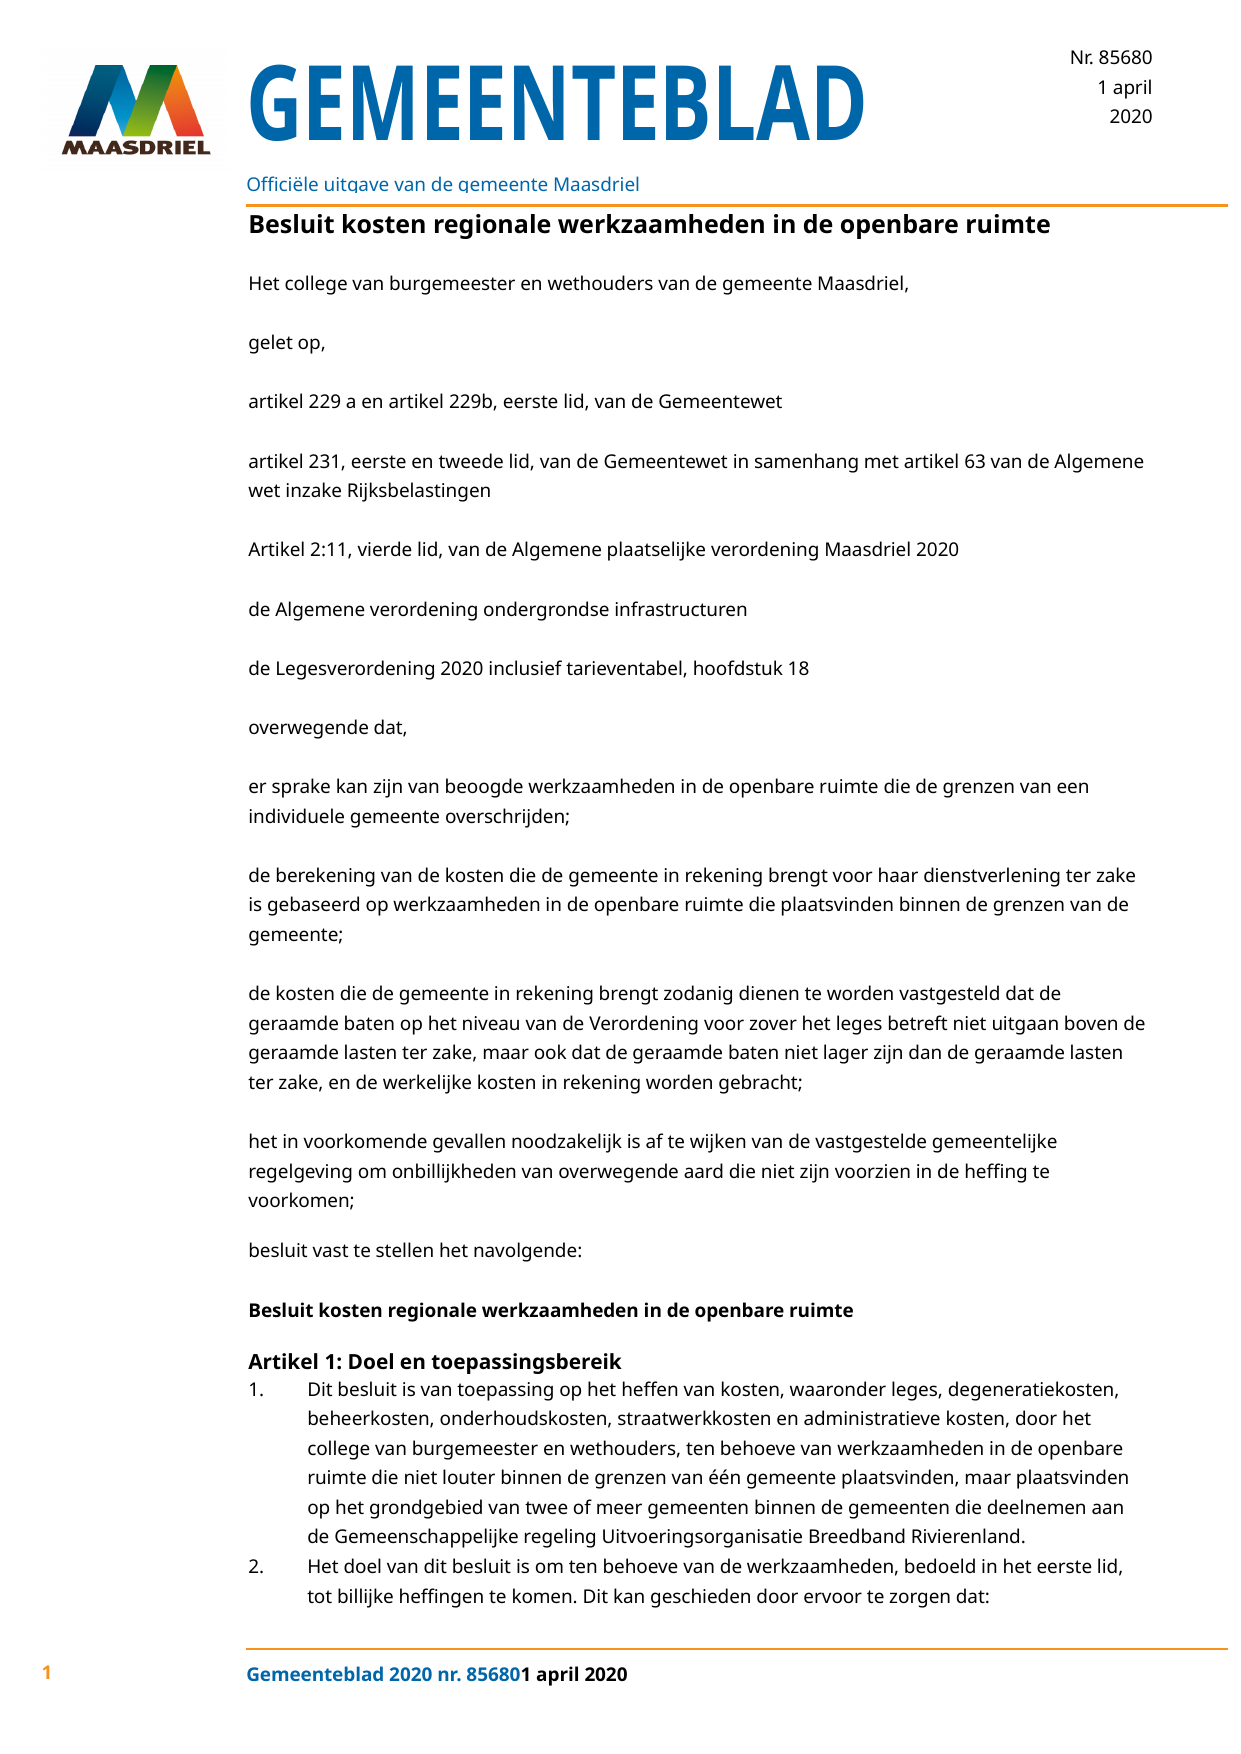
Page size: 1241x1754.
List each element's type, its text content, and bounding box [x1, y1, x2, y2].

text de Legesverordening 2020 inclusief tarieventabel, hoofdstuk 18 [248, 655, 1152, 681]
text Besluit kosten regionale werkzaamheden in de openbare ruimte [248, 207, 1152, 241]
text artikel 229 a en artikel 229b, eerste lid, van de Gemeentewet [248, 389, 1152, 414]
text Het college van burgemeester en wethouders van de gemeente Maasdriel, [248, 270, 1152, 296]
text het in voorkomende gevallen noodzakelijk is af te wijken van de vastgestelde gemeentelijke regelgeving om onbillijkheden van overwegende aard die niet zijn voorzien in de heffing te voorkomen; [248, 1128, 1152, 1213]
text de Algemene verordening ondergrondse infrastructuren [248, 596, 1152, 621]
text artikel 231, eerste en tweede lid, van de Gemeentewet in samenhang met artikel 63 van de Algemene wet inzake Rijksbelastingen [248, 448, 1152, 503]
text gelet op, [248, 329, 1152, 355]
text Besluit kosten regionale werkzaamheden in de openbare ruimte [248, 1297, 1152, 1323]
list Dit besluit is van toepassing op het heffen van kosten, waaronder leges, degeneratiekosten, beheerkosten, onderhoudskosten, straatwerkkosten en administratieve kosten, door het college van burgemeester en wethouders, ten behoeve van werkzaamheden in de openbare ruimte die niet louter binnen de grenzen van één gemeente plaatsvinden, maar plaatsvinden op het grondgebied van twee of meer gemeenten binnen de gemeenten die deelnemen aan de Gemeenschappelijke regeling Uitvoeringsorganisatie Breedband Rivierenland. [248, 1376, 1152, 1549]
text Artikel 2:11, vierde lid, van de Algemene plaatselijke verordening Maasdriel 2020 [248, 537, 1152, 562]
text Artikel 1: Doel en toepassingsbereik [248, 1347, 1152, 1376]
text er sprake kan zijn van beoogde werkzaamheden in de openbare ruimte die de grenzen van een individuele gemeente overschrijden; [248, 773, 1152, 828]
text de berekening van de kosten die de gemeente in rekening brengt voor haar dienstverlening ter zake is gebaseerd op werkzaamheden in de openbare ruimte die plaatsvinden binnen de grenzen van de gemeente; [248, 862, 1152, 947]
text de kosten die de gemeente in rekening brengt zodanig dienen te worden vastgesteld dat de geraamde baten op het niveau van de Verordening voor zover het leges betreft niet uitgaan boven de geraamde lasten ter zake, maar ook dat de geraamde baten niet lager zijn dan de geraamde lasten ter zake, en de werkelijke kosten in rekening worden gebracht; [248, 980, 1152, 1095]
text overwegende dat, [248, 714, 1152, 740]
list Het doel van dit besluit is om ten behoeve van de werkzaamheden, bedoeld in het eerste lid, tot billijke heffingen te komen. Dit kan geschieden door ervoor te zorgen dat: [248, 1553, 1152, 1608]
picture [41, 47, 231, 172]
text besluit vast te stellen het navolgende: [248, 1238, 1152, 1263]
